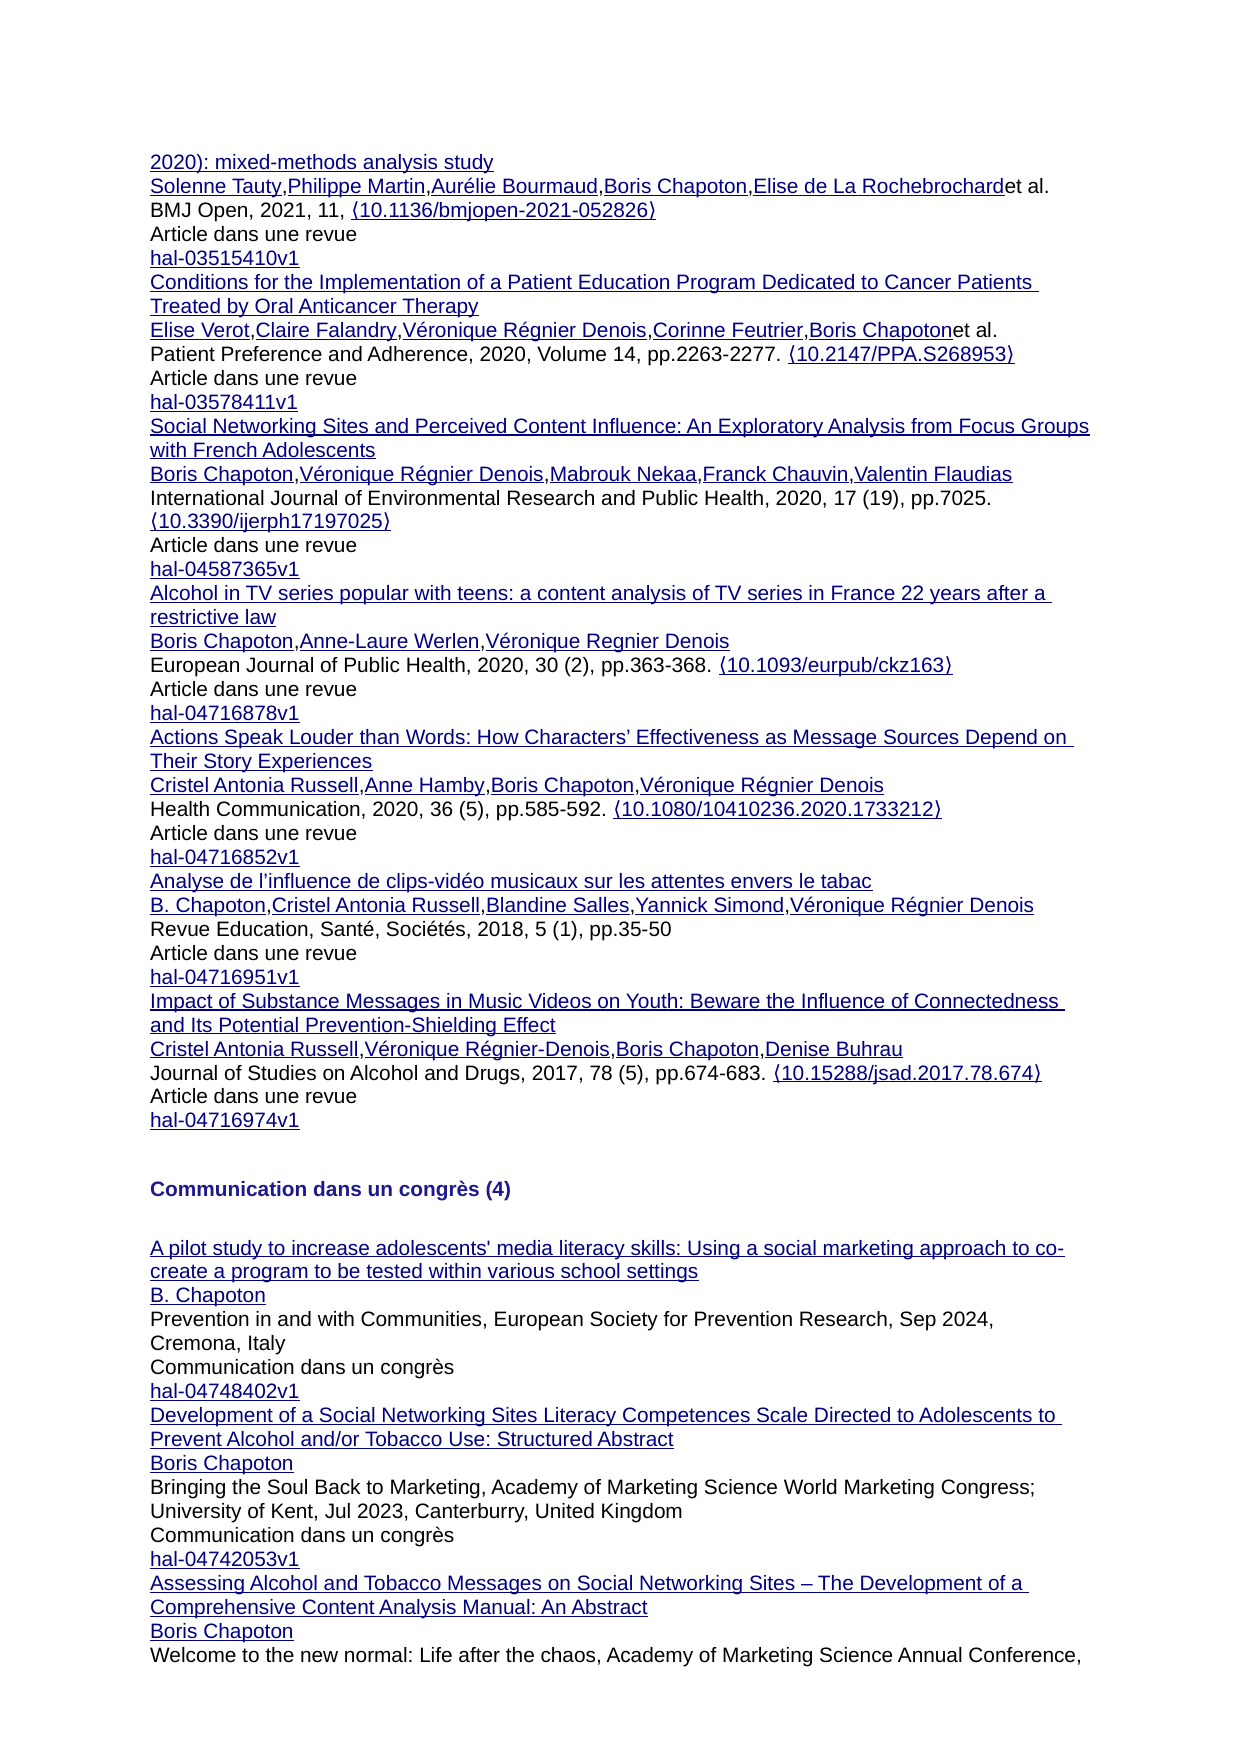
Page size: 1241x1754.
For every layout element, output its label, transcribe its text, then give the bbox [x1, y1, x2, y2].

table_cell Social Networking Sites and Perceived Content Influence: An Exploratory Analysis from Focus Groups [150, 414, 1090, 434]
table_cell Development of a Social Networking Sites Literacy Competences Scale Directed to Adolescents to Prevent Alcohol and/or Tobacco Use: Structured Abstract Boris Chapoton Bringing the Soul Back to Marketing, Academy of Marketing Science World Marketing Congress; University of Kent, Jul 2023, Canterburry, United Kingdom Communication dans un congrès hal-04742053v1 [150, 1403, 1090, 1571]
table_cell Analyse de l’influence de clips-vidéo musicaux sur les attentes envers le tabac B. Chapoton,Cristel Antonia Russell,Blandine Salles,Yannick Simond,Véronique Régnier Denois Revue Education, Santé, Sociétés, 2018, 5 (1), pp.35-50 Article dans une revue hal-04716951v1 [150, 869, 1090, 988]
subtitle Communication dans un congrès (4) [150, 1177, 1090, 1201]
table_cell Assessing Alcohol and Tobacco Messages on Social Networking Sites – The Development of a Comprehensive Content Analysis Manual: An Abstract Boris Chapoton Welcome to the new normal: Life after the chaos, Academy of Marketing Science Annual Conference, [150, 1571, 1090, 1667]
table_cell with French Adolescents Boris Chapoton,Véronique Régnier Denois,Mabrouk Nekaa,Franck Chauvin,Valentin Flaudias International Journal of Environmental Research and Public Health, 2020, 17 (19), pp.7025. ⟨10.3390/ijerph17197025⟩ Article dans une revue hal-04587365v1 [150, 436, 1090, 581]
table_cell 2020): mixed-methods analysis study Solenne Tauty,Philippe Martin,Aurélie Bourmaud,Boris Chapoton,Elise de La Rochebrochardet al. BMJ Open, 2021, 11, ⟨10.1136/bmjopen-2021-052826⟩ Article dans une revue hal-03515410v1 [150, 150, 1090, 270]
table_header A pilot study to increase adolescents' media literacy skills: Using a social marketing approach to co-create a program to be tested within various school settings B. Chapoton Prevention in and with Communities, European Society for Prevention Research, Sep 2024, Cremona, Italy Communication dans un congrès hal-04748402v1 [150, 1235, 1090, 1403]
table_cell Impact of Substance Messages in Music Videos on Youth: Beware the Influence of Connectedness and Its Potential Prevention-Shielding Effect Cristel Antonia Russell,Véronique Régnier-Denois,Boris Chapoton,Denise Buhrau Journal of Studies on Alcohol and Drugs, 2017, 78 (5), pp.674-683. ⟨10.15288/jsad.2017.78.674⟩ Article dans une revue hal-04716974v1 [150, 989, 1090, 1132]
table_cell Alcohol in TV series popular with teens: a content analysis of TV series in France 22 years after a restrictive law Boris Chapoton,Anne-Laure Werlen,Véronique Regnier Denois European Journal of Public Health, 2020, 30 (2), pp.363-368. ⟨10.1093/eurpub/ckz163⟩ Article dans une revue hal-04716878v1 [150, 581, 1090, 725]
table_cell Conditions for the Implementation of a Patient Education Program Dedicated to Cancer Patients Treated by Oral Anticancer Therapy Elise Verot,Claire Falandry,Véronique Régnier Denois,Corinne Feutrier,Boris Chapotonet al. Patient Preference and Adherence, 2020, Volume 14, pp.2263-2277. ⟨10.2147/PPA.S268953⟩ Article dans une revue hal-03578411v1 [150, 270, 1090, 413]
table_cell Actions Speak Louder than Words: How Characters’ Effectiveness as Message Sources Depend on Their Story Experiences Cristel Antonia Russell,Anne Hamby,Boris Chapoton,Véronique Régnier Denois Health Communication, 2020, 36 (5), pp.585-592. ⟨10.1080/10410236.2020.1733212⟩ Article dans une revue hal-04716852v1 [150, 725, 1090, 869]
